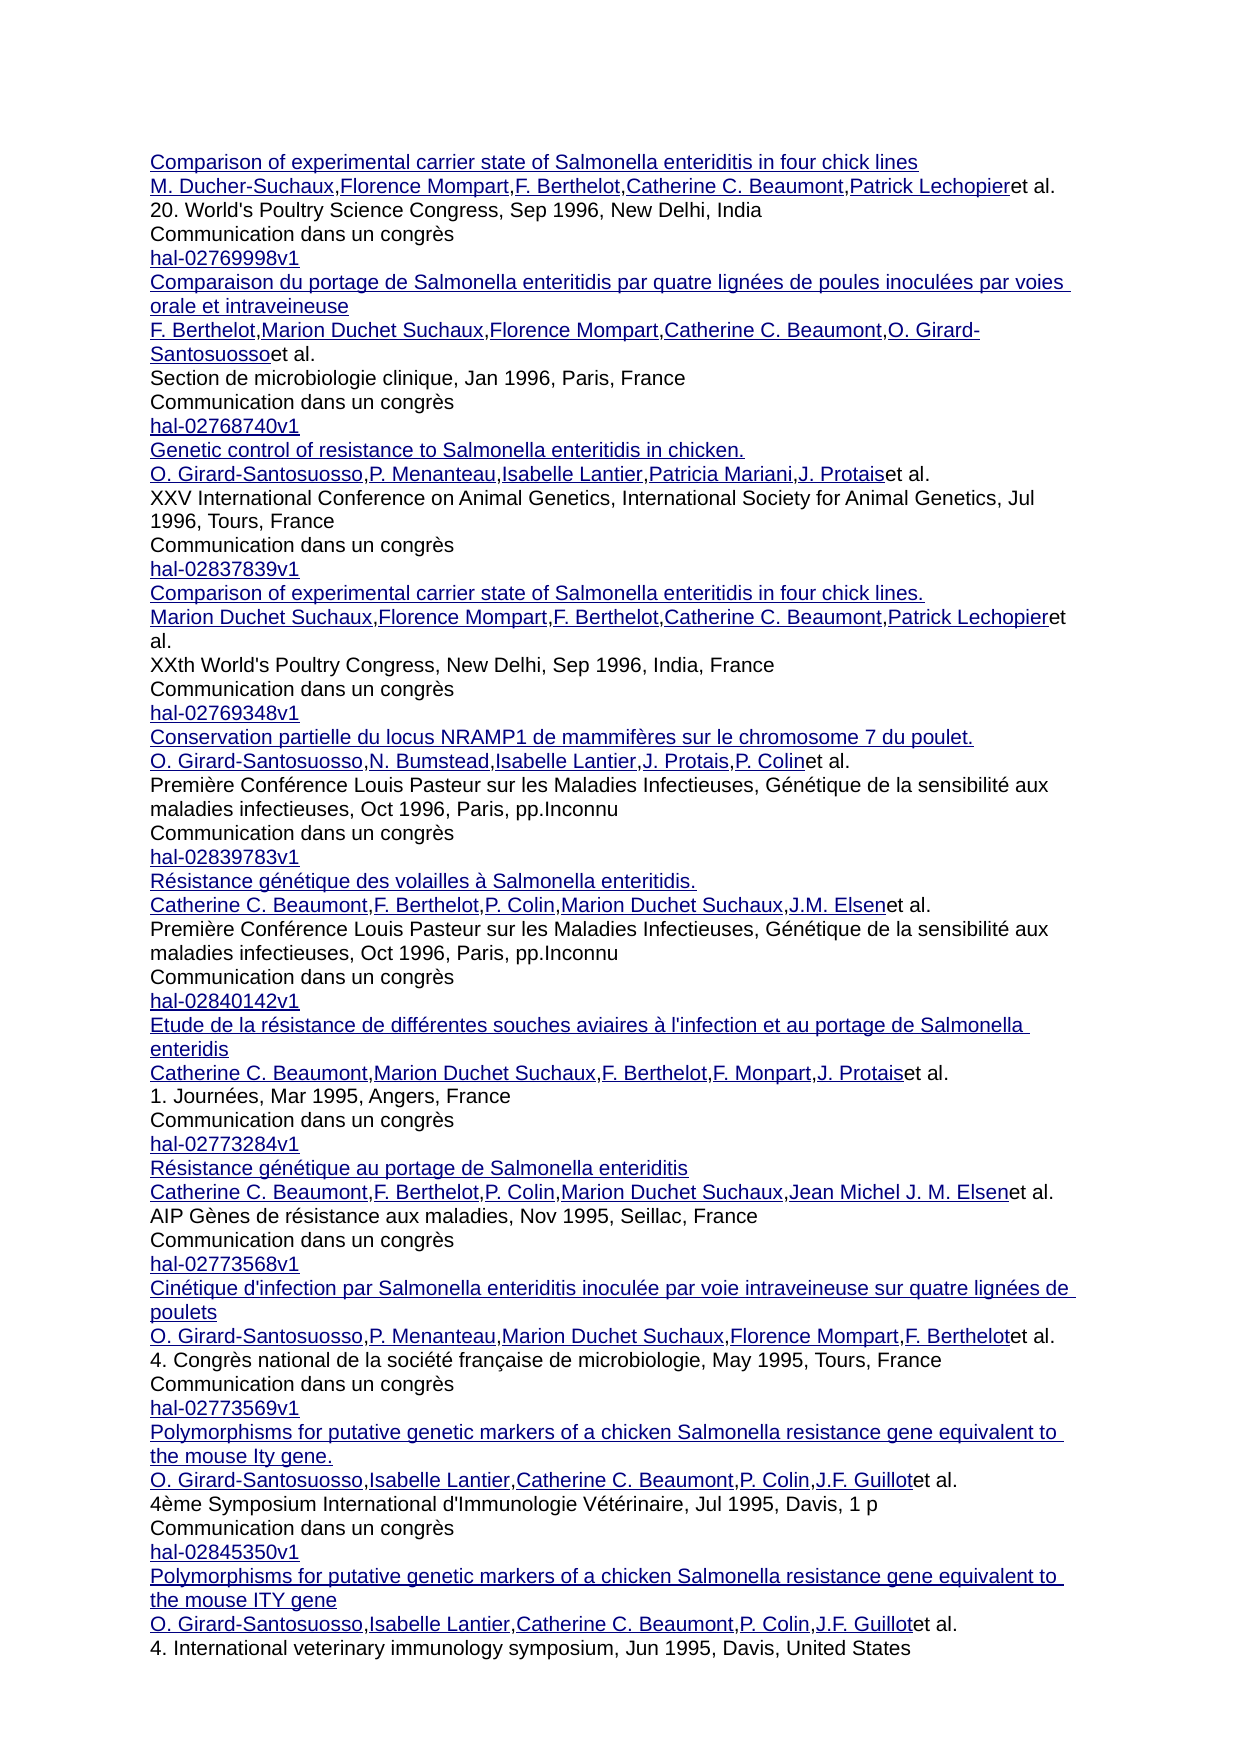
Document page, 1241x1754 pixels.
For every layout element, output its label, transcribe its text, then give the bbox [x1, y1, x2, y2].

table_cell Polymorphisms for putative genetic markers of a chicken Salmonella resistance gene equivalent to the mouse ITY gene O. Girard-Santosuosso,Isabelle Lantier,Catherine C. Beaumont,P. Colin,J.F. Guillotet al. 4. International veterinary immunology symposium, Jun 1995, Davis, United States [150, 1564, 1090, 1659]
table_cell Genetic control of resistance to Salmonella enteritidis in chicken. O. Girard-Santosuosso,P. Menanteau,Isabelle Lantier,Patricia Mariani,J. Protaiset al. XXV International Conference on Animal Genetics, International Society for Animal Genetics, Jul 1996, Tours, France Communication dans un congrès hal-02837839v1 [150, 438, 1090, 581]
table_cell Résistance génétique des volailles à Salmonella enteritidis. Catherine C. Beaumont,F. Berthelot,P. Colin,Marion Duchet Suchaux,J.M. Elsenet al. Première Conférence Louis Pasteur sur les Maladies Infectieuses, Génétique de la sensibilité aux maladies infectieuses, Oct 1996, Paris, pp.Inconnu Communication dans un congrès hal-02840142v1 [150, 869, 1090, 1012]
table_cell Comparison of experimental carrier state of Salmonella enteriditis in four chick lines M. Ducher-Suchaux,Florence Mompart,F. Berthelot,Catherine C. Beaumont,Patrick Lechopieret al. 20. World's Poultry Science Congress, Sep 1996, New Delhi, India Communication dans un congrès hal-02769998v1 [150, 150, 1090, 270]
table_cell Polymorphisms for putative genetic markers of a chicken Salmonella resistance gene equivalent to the mouse Ity gene. O. Girard-Santosuosso,Isabelle Lantier,Catherine C. Beaumont,P. Colin,J.F. Guillotet al. 4ème Symposium International d'Immunologie Vétérinaire, Jul 1995, Davis, 1 p Communication dans un congrès hal-02845350v1 [150, 1420, 1090, 1563]
table_cell Etude de la résistance de différentes souches aviaires à l'infection et au portage de Salmonella enteridis Catherine C. Beaumont,Marion Duchet Suchaux,F. Berthelot,F. Monpart,J. Protaiset al. 1. Journées, Mar 1995, Angers, France Communication dans un congrès hal-02773284v1 [150, 1013, 1090, 1156]
table_cell Conservation partielle du locus NRAMP1 de mammifères sur le chromosome 7 du poulet. O. Girard-Santosuosso,N. Bumstead,Isabelle Lantier,J. Protais,P. Colinet al. Première Conférence Louis Pasteur sur les Maladies Infectieuses, Génétique de la sensibilité aux maladies infectieuses, Oct 1996, Paris, pp.Inconnu Communication dans un congrès hal-02839783v1 [150, 725, 1090, 869]
table_cell Résistance génétique au portage de Salmonella enteriditis Catherine C. Beaumont,F. Berthelot,P. Colin,Marion Duchet Suchaux,Jean Michel J. M. Elsenet al. AIP Gènes de résistance aux maladies, Nov 1995, Seillac, France Communication dans un congrès hal-02773568v1 [150, 1156, 1090, 1276]
table_cell Comparison of experimental carrier state of Salmonella enteritidis in four chick lines. Marion Duchet Suchaux,Florence Mompart,F. Berthelot,Catherine C. Beaumont,Patrick Lechopieret al. XXth World's Poultry Congress, New Delhi, Sep 1996, India, France Communication dans un congrès hal-02769348v1 [150, 581, 1090, 725]
table_cell Comparaison du portage de Salmonella enteritidis par quatre lignées de poules inoculées par voies orale et intraveineuse F. Berthelot,Marion Duchet Suchaux,Florence Mompart,Catherine C. Beaumont,O. Girard-Santosuossoet al. Section de microbiologie clinique, Jan 1996, Paris, France Communication dans un congrès hal-02768740v1 [150, 270, 1090, 437]
table_cell Cinétique d'infection par Salmonella enteriditis inoculée par voie intraveineuse sur quatre lignées de poulets O. Girard-Santosuosso,P. Menanteau,Marion Duchet Suchaux,Florence Mompart,F. Berthelotet al. 4. Congrès national de la société française de microbiologie, May 1995, Tours, France Communication dans un congrès hal-02773569v1 [150, 1276, 1090, 1420]
